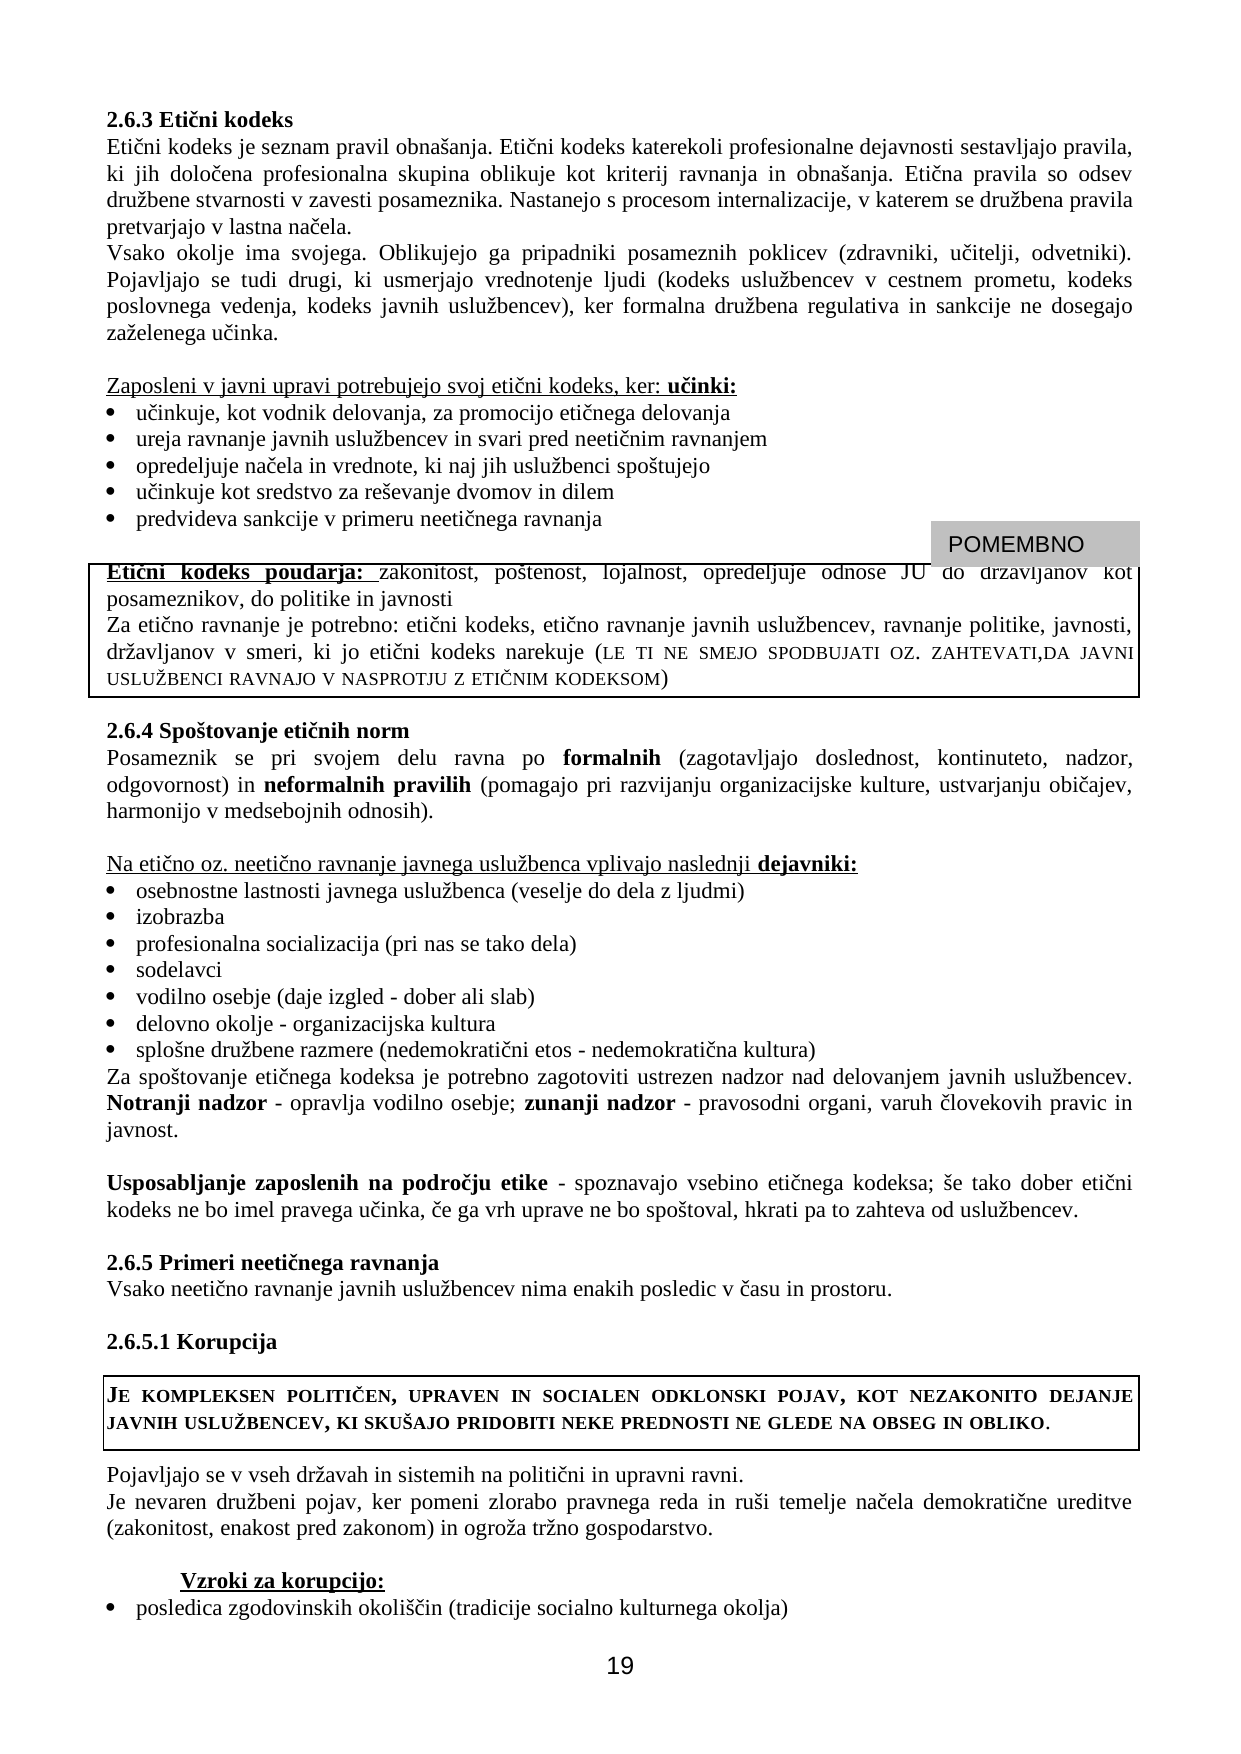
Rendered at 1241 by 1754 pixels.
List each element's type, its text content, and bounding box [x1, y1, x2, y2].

list profesionalna socializacija (pri nas se tako dela) [106, 930, 1134, 956]
text Posameznik se pri svojem delu ravna po formalnih (zagotavljajo doslednost, kontinuteto, nadzor, odgovornost) in neformalnih pravilih (pomagajo pri razvijanju organizacijske kulture, ustvarjanju običajev, harmonijo v medsebojnih odnosih). [106, 744, 1134, 823]
list POMEMBNO [948, 530, 1123, 557]
text Za spoštovanje etičnega kodeksa je potrebno zagotoviti ustrezen nadzor nad delovanjem javnih uslužbencev. Notranji nadzor - opravlja vodilno osebje; zunanji nadzor - pravosodni organi, varuh človekovih pravic in javnost. [106, 1063, 1134, 1142]
subtitle 2.6.5 Primeri neetičnega ravnanja [106, 1248, 1134, 1275]
list vodilno osebje (daje izgled - dober ali slab) [106, 983, 1134, 1009]
text Vsako neetično ravnanje javnih uslužbencev nima enakih posledic v času in prostoru. [106, 1275, 1134, 1302]
list učinkuje kot sredstvo za reševanje dvomov in dilem [106, 478, 1134, 505]
text Etični kodeks je seznam pravil obnašanja. Etični kodeks katerekoli profesionalne dejavnosti sestavljajo pravila, ki jih določena profesionalna skupina oblikuje kot kriterij ravnanja in obnašanja. Etična pravila so odsev družbene stvarnosti v zavesti posameznika. Nastanejo s procesom internalizacije, v katerem se družbena pravila pretvarjajo v lastna načela. [106, 133, 1134, 239]
text Pojavljajo se v vseh državah in sistemih na politični in upravni ravni. [106, 1461, 1134, 1488]
list predvideva sankcije v primeru neetičnega ravnanja [106, 505, 1134, 531]
text Usposabljanje zaposlenih na področju etike - spoznavajo vsebino etičnega kodeksa; še tako dober etični kodeks ne bo imel pravega učinka, če ga vrh uprave ne bo spoštoval, hkrati pa to zahteva od uslužbencev. [106, 1169, 1134, 1222]
list sodelavci [106, 956, 1134, 983]
subtitle 2.6.3 Etični kodeks [106, 106, 1134, 133]
text 2.6.5.1 Korupcija [106, 1328, 1134, 1355]
list delovno okolje - organizacijska kultura [106, 1009, 1134, 1036]
list opredeljuje načela in vrednote, ki naj jih uslužbenci spoštujejo [106, 452, 1134, 478]
subtitle 2.6.4 Spoštovanje etičnih norm [106, 717, 1134, 744]
text Vsako okolje ima svojega. Oblikujejo ga pripadniki posameznih poklicev (zdravniki, učitelji, odvetniki). Pojavljajo se tudi drugi, ki usmerjajo vrednotenje ljudi (kodeks uslužbencev v cestnem prometu, kodeks poslovnega vedenja, kodeks javnih uslužbencev), ker formalna družbena regulativa in sankcije ne dosegajo zaželenega učinka. [106, 239, 1134, 345]
text Zaposleni v javni upravi potrebujejo svoj etični kodeks, ker: učinki: [106, 372, 1134, 398]
list posledica zgodovinskih okoliščin (tradicije socialno kulturnega okolja) [106, 1594, 1134, 1620]
text Vzroki za korupcijo: [106, 1567, 1134, 1594]
text Na etično oz. neetično ravnanje javnega uslužbenca vplivajo naslednji dejavniki: [106, 850, 1134, 877]
text Etični kodeks poudarja: zakonitost, poštenost, lojalnost, opredeljuje odnose JU do državljanov kot posameznikov, do politike in javnosti [106, 558, 931, 563]
list učinkuje, kot vodnik delovanja, za promocijo etičnega delovanja [106, 398, 1134, 425]
list izobrazba [106, 903, 1134, 930]
list osebnostne lastnosti javnega uslužbenca (veselje do dela z ljudmi) [106, 877, 1134, 903]
list splošne družbene razmere (nedemokratični etos - nedemokratična kultura) [106, 1036, 1134, 1063]
list ureja ravnanje javnih uslužbencev in svari pred neetičnim ravnanjem [106, 425, 1134, 452]
text Je nevaren družbeni pojav, ker pomeni zlorabo pravnega reda in ruši temelje načela demokratične ureditve (zakonitost, enakost pred zakonom) in ogroža tržno gospodarstvo. [106, 1488, 1134, 1541]
